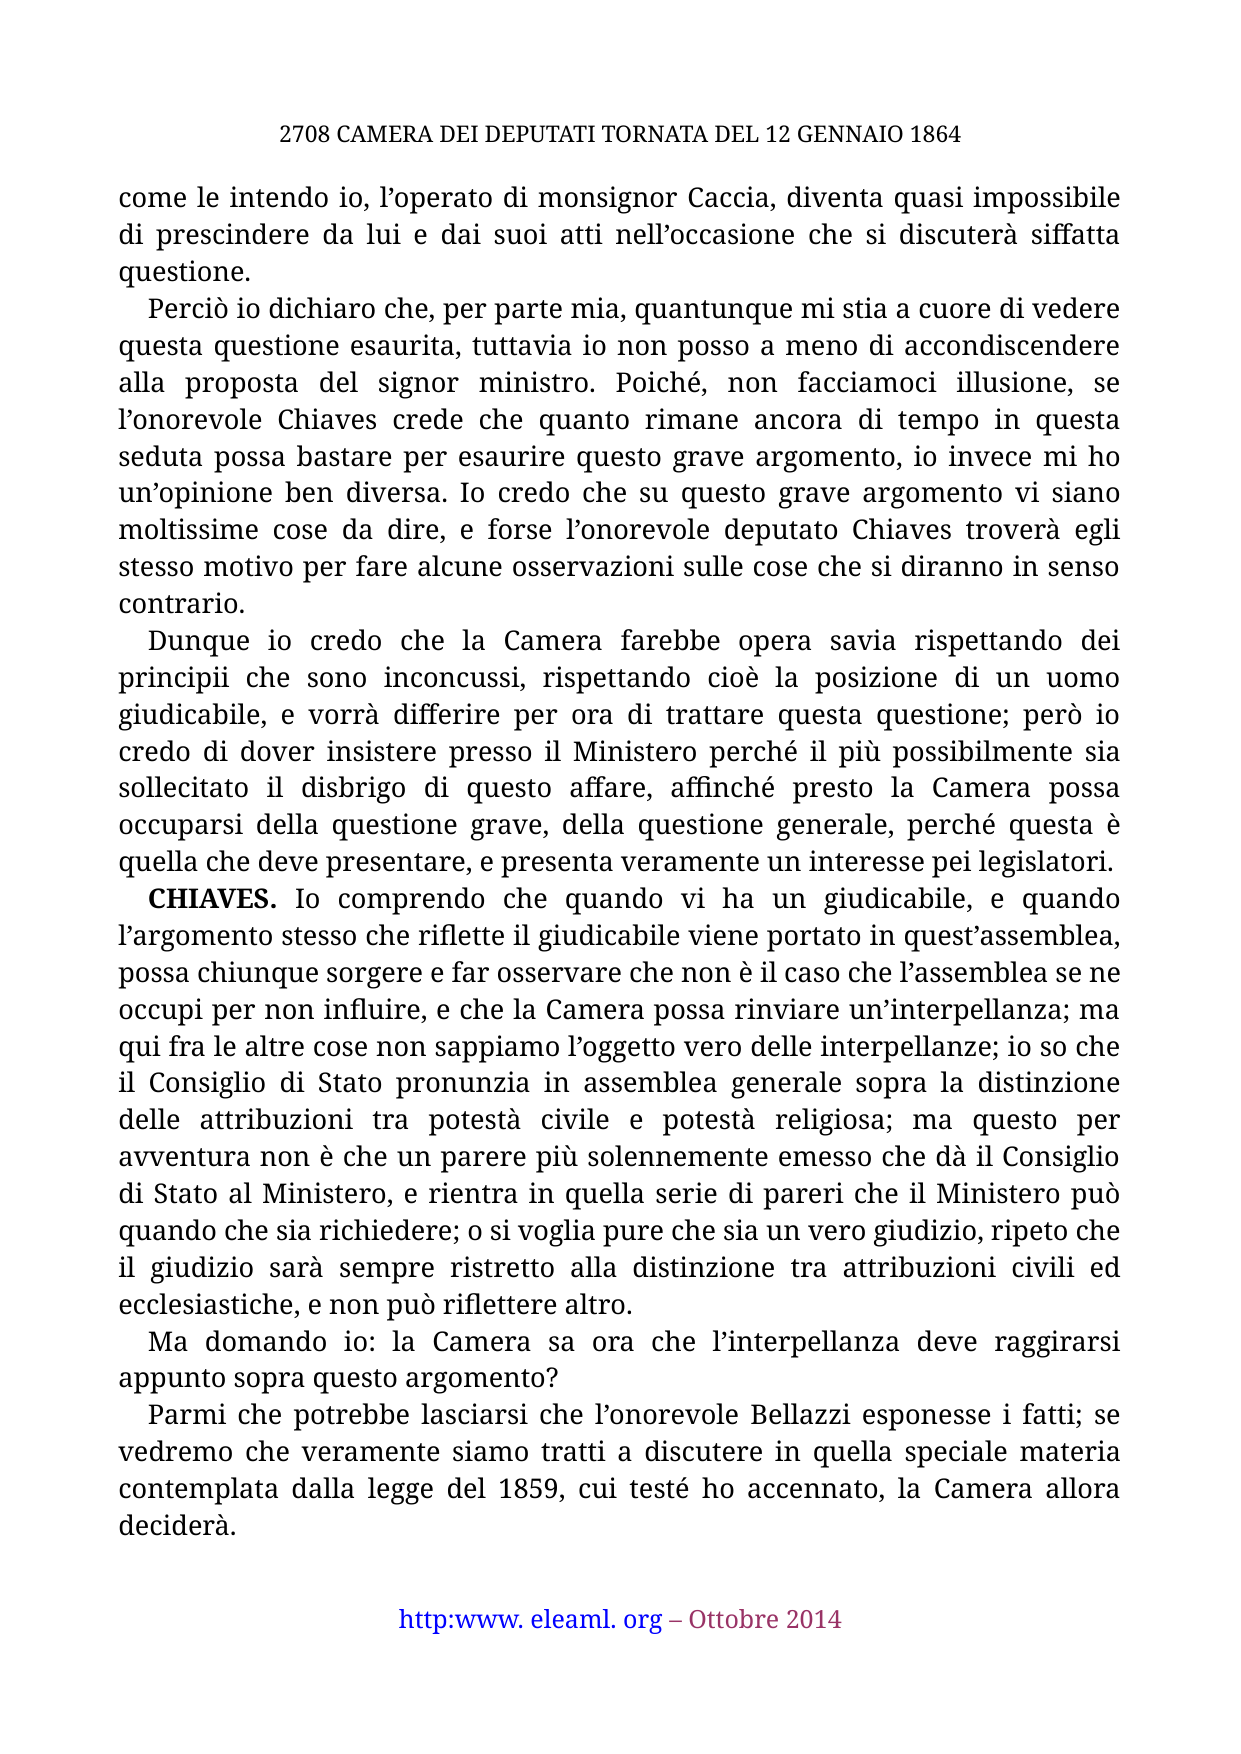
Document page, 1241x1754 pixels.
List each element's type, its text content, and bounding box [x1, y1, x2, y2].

text come le intendo io, l’operato di monsignor Caccia, diventa quasi impossibile di prescindere da lui e dai suoi atti nell’occasione che si discuterà siffatta questione. [118, 179, 1122, 289]
text Parmi che potrebbe lasciarsi che l’onorevole Bellazzi esponesse i fatti; se vedremo che veramente siamo tratti a discutere in quella speciale materia contemplata dalla legge del 1859, cui testé ho accennato, la Camera allora deciderà. [118, 1396, 1122, 1543]
text Perciò io dichiaro che, per parte mia, quantunque mi stia a cuore di vedere questa questione esaurita, tuttavia io non posso a meno di accondiscendere alla proposta del signor ministro. Poiché, non facciamoci illusione, se l’onorevole Chiaves crede che quanto rimane ancora di tempo in questa seduta possa bastare per esaurire questo grave argomento, io invece mi ho un’opinione ben diversa. Io credo che su questo grave argomento vi siano moltissime cose da dire, e forse l’onorevole deputato Chiaves troverà egli stesso motivo per fare alcune osservazioni sulle cose che si diranno in senso contrario. [118, 289, 1122, 621]
text Dunque io credo che la Camera farebbe opera savia rispettando dei principii che sono inconcussi, rispettando cioè la posizione di un uomo giudicabile, e vorrà differire per ora di trattare questa questione; però io credo di dover insistere presso il Ministero perché il più possibilmente sia sollecitato il disbrigo di questo affare, affinché presto la Camera possa occuparsi della questione grave, della questione generale, perché questa è quella che deve presentare, e presenta veramente un interesse pei legislatori. [118, 621, 1122, 879]
text CHIAVES. Io comprendo che quando vi ha un giudicabile, e quando l’argomento stesso che riflette il giudicabile viene portato in quest’assemblea, possa chiunque sorgere e far osservare che non è il caso che l’assemblea se ne occupi per non influire, e che la Camera possa rinviare un’interpellanza; ma qui fra le altre cose non sappiamo l’oggetto vero delle interpellanze; io so che il Consiglio di Stato pronunzia in assemblea generale sopra la distinzione delle attribuzioni tra potestà civile e potestà religiosa; ma questo per avventura non è che un parere più solennemente emesso che dà il Consiglio di Stato al Ministero, e rientra in quella serie di pareri che il Ministero può quando che sia richiedere; o si voglia pure che sia un vero giudizio, ripeto che il giudizio sarà sempre ristretto alla distinzione tra attribuzioni civili ed ecclesiastiche, e non può riflettere altro. [118, 879, 1122, 1322]
text Ma domando io: la Camera sa ora che l’interpellanza deve raggirarsi appunto sopra questo argomento? [118, 1322, 1122, 1396]
